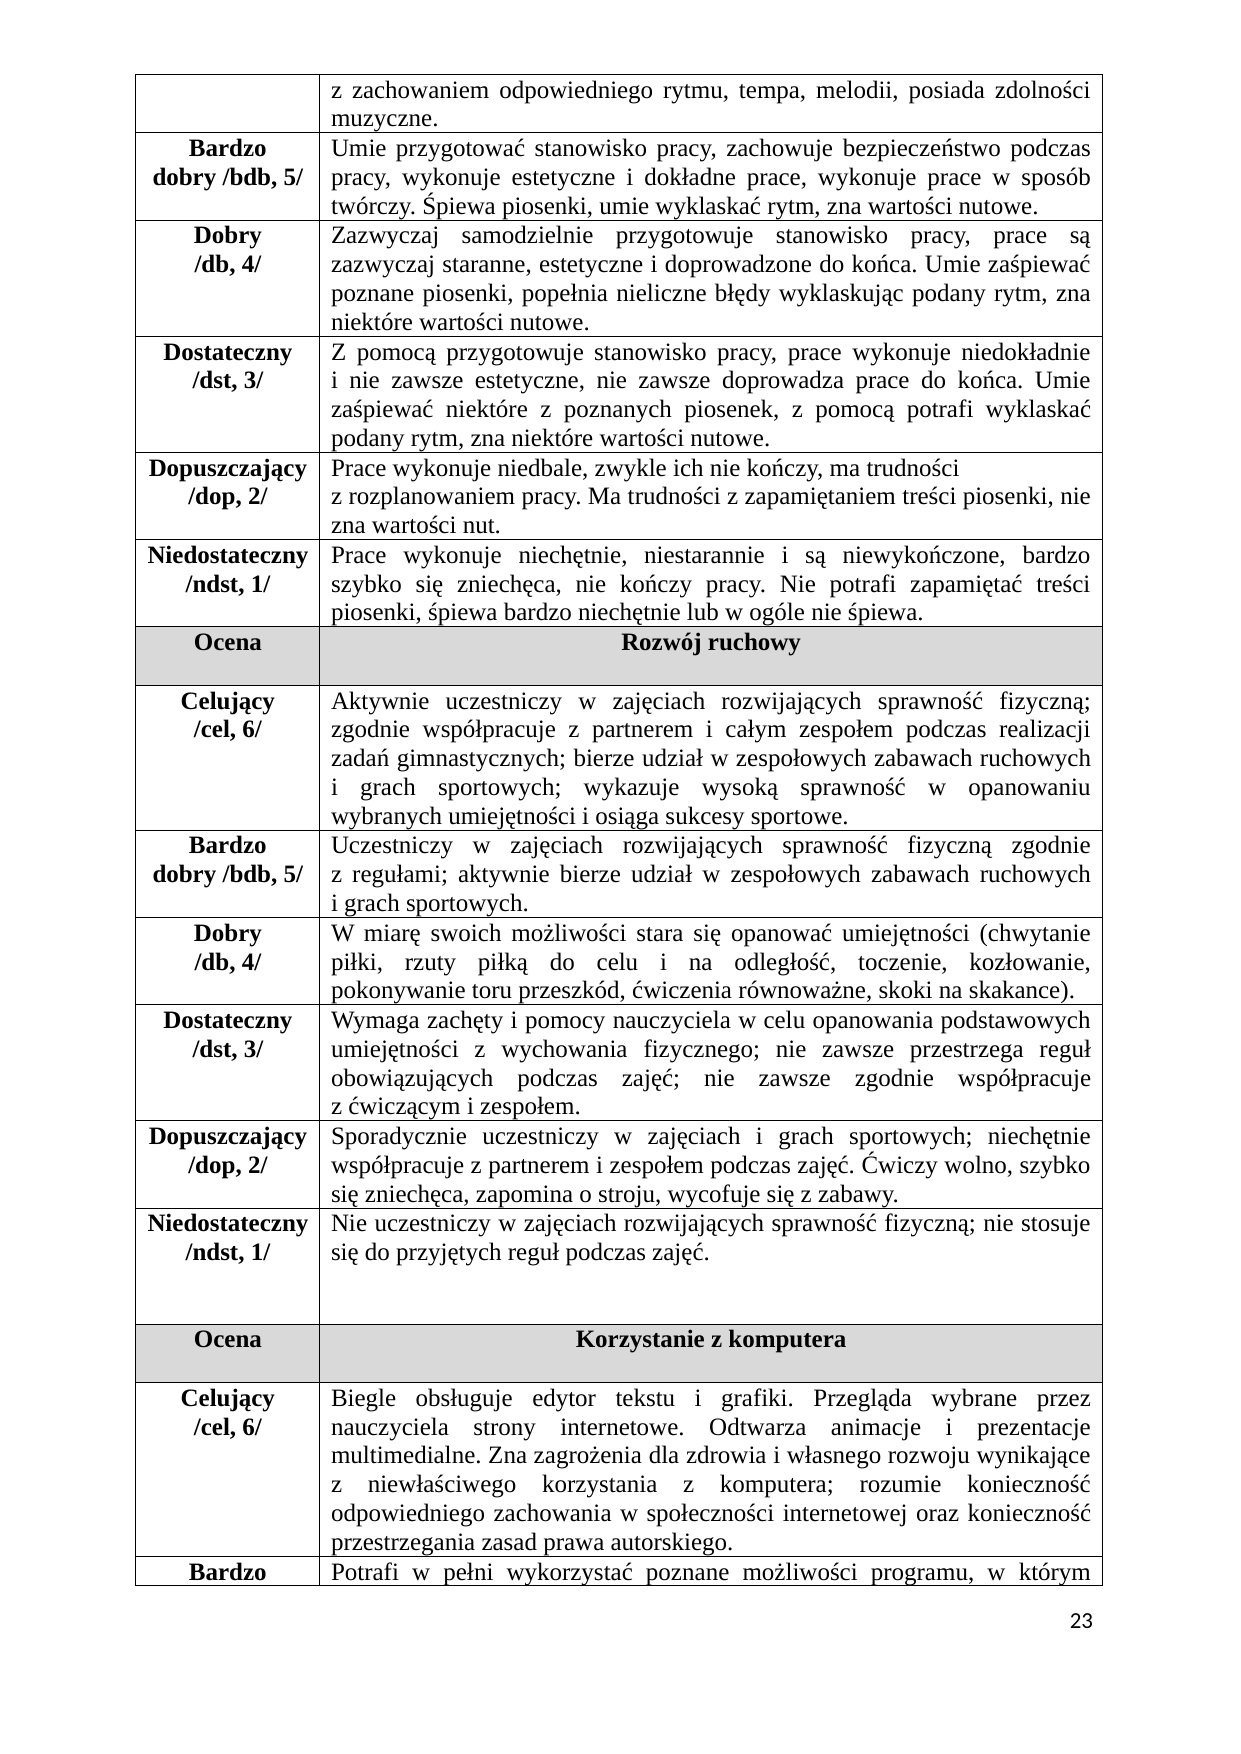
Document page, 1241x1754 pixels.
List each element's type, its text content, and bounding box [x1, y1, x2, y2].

table_cell Zazwyczaj samodzielnie przygotowuje stanowisko pracy, prace są zazwyczaj staranne, estetyczne i doprowadzone do końca. Umie zaśpiewać poznane piosenki, popełnia nieliczne błędy wyklaskując podany rytm, zna niektóre wartości nutowe. [320, 221, 1102, 336]
table_cell Wymaga zachęty i pomocy nauczyciela w celu opanowania podstawowych umiejętności z wychowania fizycznego; nie zawsze przestrzega reguł obowiązujących podczas zajęć; nie zawsze zgodnie współpracuje z ćwiczącym i zespołem. [320, 1005, 1102, 1120]
table_cell Niedostateczny /ndst, 1/ [136, 540, 319, 626]
table_cell Dostateczny /dst, 3/ [136, 337, 319, 452]
table_cell Dobry /db, 4/ [136, 918, 319, 1004]
table_cell Sporadycznie uczestniczy w zajęciach i grach sportowych; niechętnie współpracuje z partnerem i zespołem podczas zajęć. Ćwiczy wolno, szybko się zniechęca, zapomina o stroju, wycofuje się z zabawy. [320, 1121, 1102, 1207]
table_cell Biegle obsługuje edytor tekstu i grafiki. Przegląda wybrane przez nauczyciela strony internetowe. Odtwarza animacje i prezentacje multimedialne. Zna zagrożenia dla zdrowia i własnego rozwoju wynikające z niewłaściwego korzystania z komputera; rozumie konieczność odpowiedniego zachowania w społeczności internetowej oraz konieczność przestrzegania zasad prawa autorskiego. [320, 1383, 1102, 1556]
table_cell [136, 75, 319, 132]
table_cell Bardzo dobry /bdb, 5/ [136, 133, 319, 219]
table_cell W miarę swoich możliwości stara się opanować umiejętności (chwytanie piłki, rzuty piłką do celu i na odległość, toczenie, kozłowanie, pokonywanie toru przeszkód, ćwiczenia równoważne, skoki na skakance). [320, 918, 1102, 1004]
table_cell Korzystanie z komputera [320, 1325, 1102, 1382]
table_cell Potrafi w pełni wykorzystać poznane możliwości programu, w którym [320, 1557, 1102, 1585]
table_cell Dobry /db, 4/ [136, 221, 319, 336]
table_cell Celujący /cel, 6/ [136, 686, 319, 829]
table_cell Celujący /cel, 6/ [136, 1383, 319, 1556]
table_cell Ocena [136, 1325, 319, 1382]
table_cell Prace wykonuje niechętnie, niestarannie i są niewykończone, bardzo szybko się zniechęca, nie kończy pracy. Nie potrafi zapamiętać treści piosenki, śpiewa bardzo niechętnie lub w ogóle nie śpiewa. [320, 540, 1102, 626]
table_cell Ocena [136, 627, 319, 685]
table_cell Dopuszczający /dop, 2/ [136, 453, 319, 539]
table_cell Umie przygotować stanowisko pracy, zachowuje bezpieczeństwo podczas pracy, wykonuje estetyczne i dokładne prace, wykonuje prace w sposób twórczy. Śpiewa piosenki, umie wyklaskać rytm, zna wartości nutowe. [320, 133, 1102, 219]
table_cell Nie uczestniczy w zajęciach rozwijających sprawność fizyczną; nie stosuje się do przyjętych reguł podczas zajęć. [320, 1209, 1102, 1323]
table_cell Dostateczny /dst, 3/ [136, 1005, 319, 1120]
table_cell Uczestniczy w zajęciach rozwijających sprawność fizyczną zgodnie z regułami; aktywnie bierze udział w zespołowych zabawach ruchowych i grach sportowych. [320, 831, 1102, 917]
table_cell z zachowaniem odpowiedniego rytmu, tempa, melodii, posiada zdolności muzyczne. [320, 75, 1102, 132]
table_cell Prace wykonuje niedbale, zwykle ich nie kończy, ma trudności z rozplanowaniem pracy. Ma trudności z zapamiętaniem treści piosenki, nie zna wartości nut. [320, 453, 1102, 539]
table_cell Aktywnie uczestniczy w zajęciach rozwijających sprawność fizyczną; zgodnie współpracuje z partnerem i całym zespołem podczas realizacji zadań gimnastycznych; bierze udział w zespołowych zabawach ruchowych i grach sportowych; wykazuje wysoką sprawność w opanowaniu wybranych umiejętności i osiąga sukcesy sportowe. [320, 686, 1102, 829]
table_cell Niedostateczny /ndst, 1/ [136, 1209, 319, 1323]
table_cell Dopuszczający /dop, 2/ [136, 1121, 319, 1207]
table_cell Rozwój ruchowy [320, 627, 1102, 685]
table_cell Z pomocą przygotowuje stanowisko pracy, prace wykonuje niedokładnie i nie zawsze estetyczne, nie zawsze doprowadza prace do końca. Umie zaśpiewać niektóre z poznanych piosenek, z pomocą potrafi wyklaskać podany rytm, zna niektóre wartości nutowe. [320, 337, 1102, 452]
table_cell Bardzo [136, 1557, 319, 1585]
table_cell Bardzo dobry /bdb, 5/ [136, 831, 319, 917]
